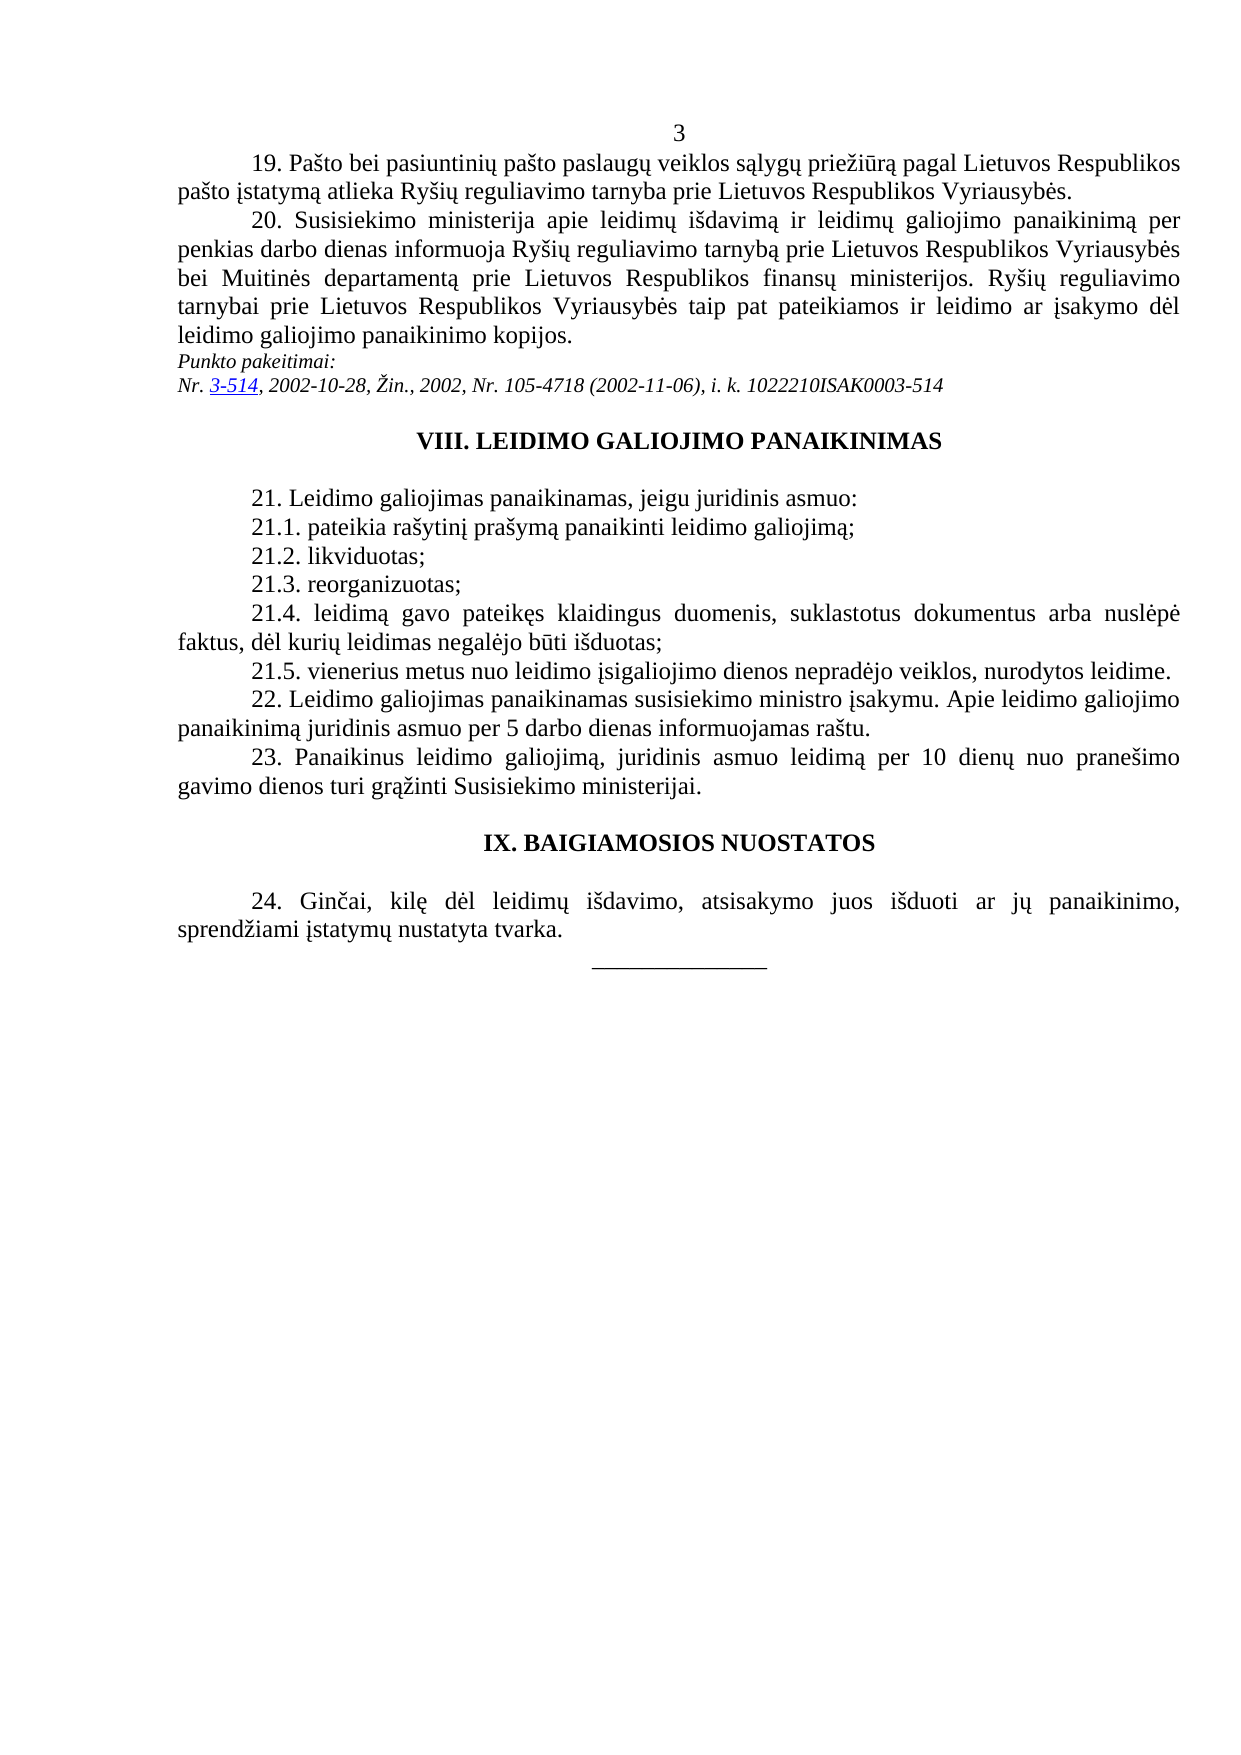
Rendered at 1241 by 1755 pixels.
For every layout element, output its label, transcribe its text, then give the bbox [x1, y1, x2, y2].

text ______________ [177, 943, 1181, 972]
text IX. BAIGIAMOSIOS NUOSTATOS [177, 828, 1181, 857]
text 21.2. likviduotas; [177, 541, 1181, 569]
text Punkto pakeitimai: [177, 349, 1181, 373]
text 19. Pašto bei pasiuntinių pašto paslaugų veiklos sąlygų priežiūrą pagal Lietuvos Respublikos pašto įstatymą atlieka Ryšių reguliavimo tarnyba prie Lietuvos Respublikos Vyriausybės. [177, 148, 1181, 205]
text VIII. LEIDIMO GALIOJIMO PANAIKINIMAS [177, 426, 1181, 454]
text 21.4. leidimą gavo pateikęs klaidingus duomenis, suklastotus dokumentus arba nuslėpė faktus, dėl kurių leidimas negalėjo būti išduotas; [177, 598, 1181, 656]
text 21.3. reorganizuotas; [177, 569, 1181, 598]
text 21.5. vienerius metus nuo leidimo įsigaliojimo dienos nepradėjo veiklos, nurodytos leidime. [177, 656, 1181, 684]
text 23. Panaikinus leidimo galiojimą, juridinis asmuo leidimą per 10 dienų nuo pranešimo gavimo dienos turi grąžinti Susisiekimo ministerijai. [177, 742, 1181, 799]
text 21. Leidimo galiojimas panaikinamas, jeigu juridinis asmuo: [177, 483, 1181, 512]
text 22. Leidimo galiojimas panaikinamas susisiekimo ministro įsakymu. Apie leidimo galiojimo panaikinimą juridinis asmuo per 5 darbo dienas informuojamas raštu. [177, 684, 1181, 742]
text 20. Susisiekimo ministerija apie leidimų išdavimą ir leidimų galiojimo panaikinimą per penkias darbo dienas informuoja Ryšių reguliavimo tarnybą prie Lietuvos Respublikos Vyriausybės bei Muitinės departamentą prie Lietuvos Respublikos finansų ministerijos. Ryšių reguliavimo tarnybai prie Lietuvos Respublikos Vyriausybės taip pat pateikiamos ir leidimo ar įsakymo dėl leidimo galiojimo panaikinimo kopijos. [177, 205, 1181, 349]
text 24. Ginčai, kilę dėl leidimų išdavimo, atsisakymo juos išduoti ar jų panaikinimo, sprendžiami įstatymų nustatyta tvarka. [177, 886, 1181, 943]
text 21.1. pateikia rašytinį prašymą panaikinti leidimo galiojimą; [177, 512, 1181, 541]
text Nr. 3-514, 2002-10-28, Žin., 2002, Nr. 105-4718 (2002-11-06), i. k. 1022210ISAK0003-514 [177, 373, 1181, 397]
